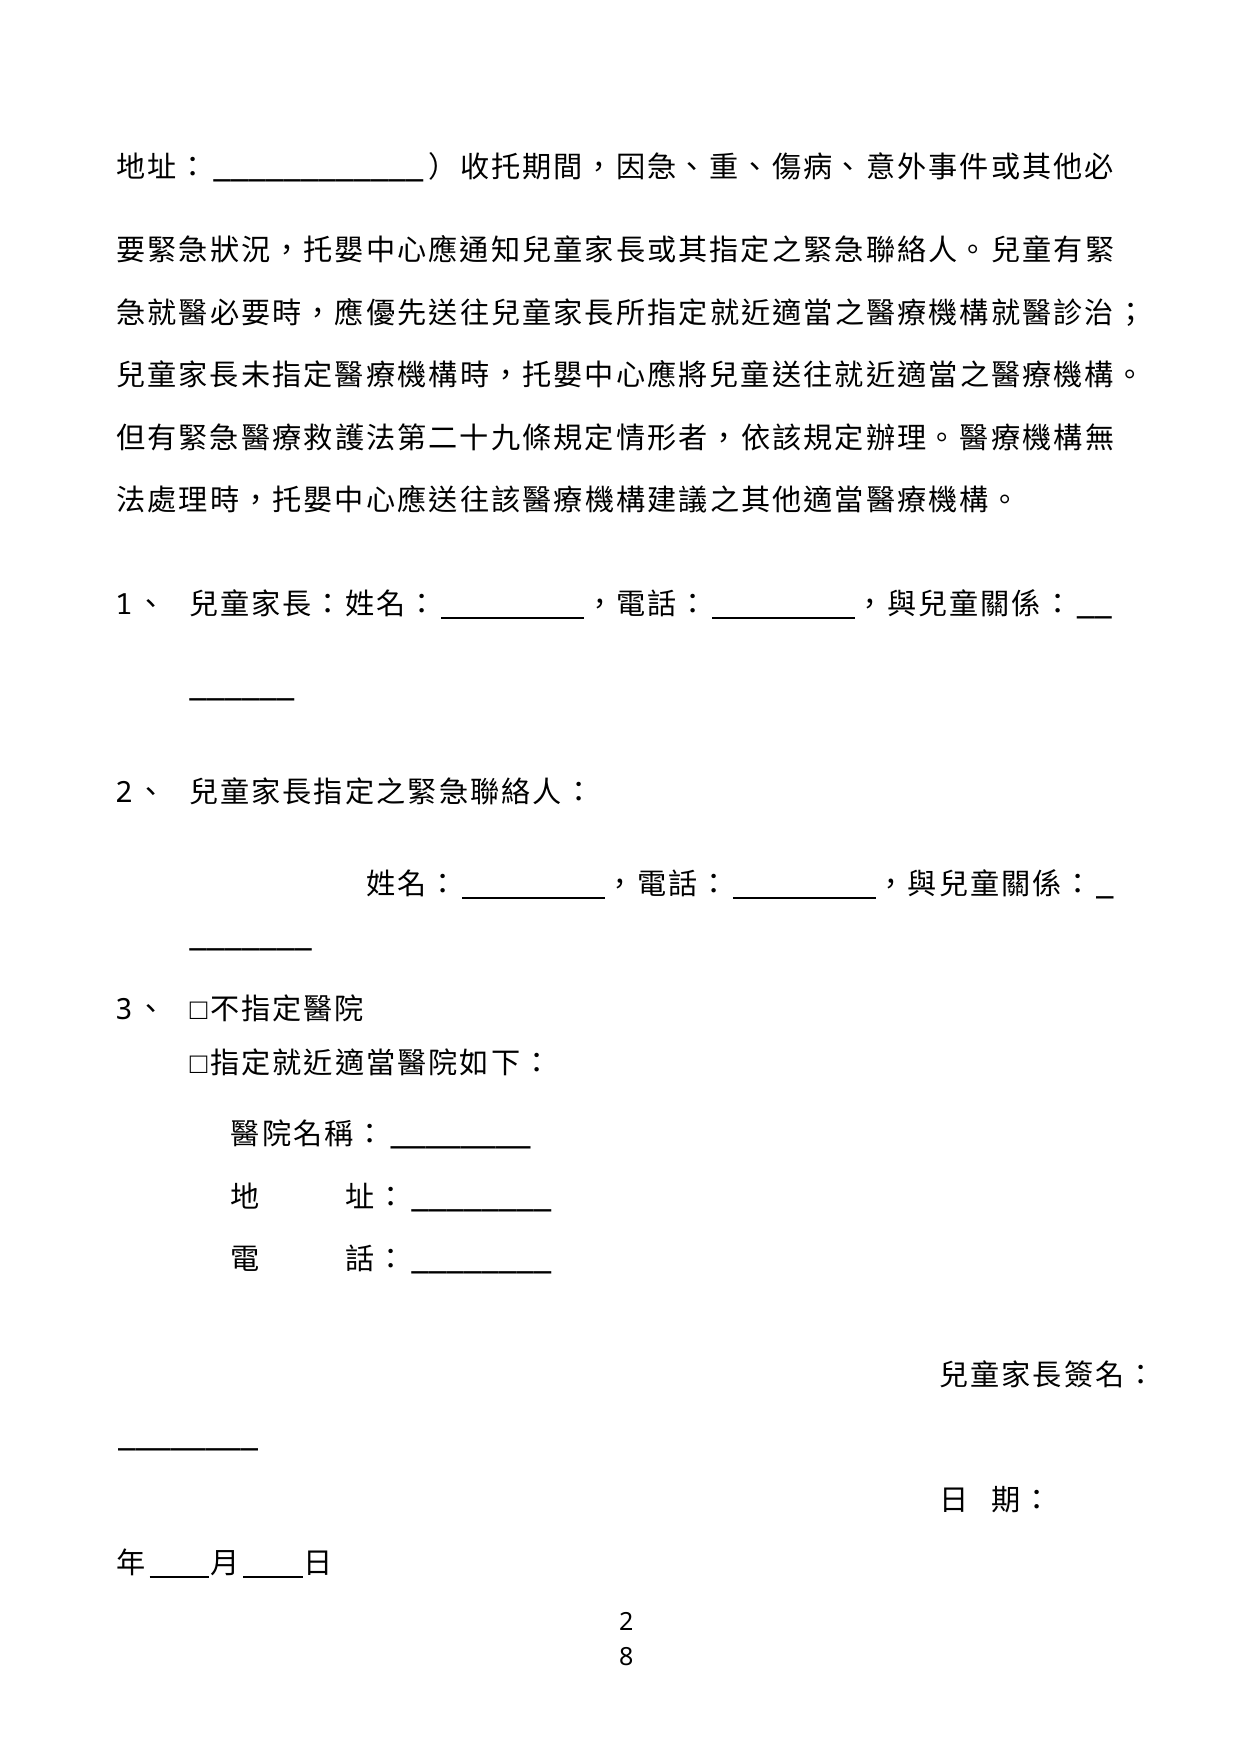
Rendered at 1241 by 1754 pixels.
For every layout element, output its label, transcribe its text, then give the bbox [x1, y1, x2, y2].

text 地 址：________ [180, 1144, 1125, 1206]
text □指定就近適當醫院如下： [180, 1019, 1125, 1081]
list 兒童家長：姓名： ，電話： ，與兒童關係：________ [115, 519, 1125, 706]
text 姓名： ，電話： ，與兒童關係：________ [180, 831, 1125, 956]
text 醫院名稱：________ [115, 1081, 1125, 1144]
text 兒童家長_____同意受托兒童____於托嬰中心（名稱：________，地址：____________）收托期間，因急、重、傷病、意外事件或其他必要緊急狀況，托嬰中心應通知兒童家長或其指定之緊急聯絡人。兒童有緊急就醫必要時，應優先送往兒童家長所指定就近適當之醫療機構就醫診治；兒童家長未指定醫療機構時，托嬰中心應將兒童送往就近適當之醫療機構。但有緊急醫療救護法第二十九條規定情形者，依該規定辦理。醫療機構無法處理時，托嬰中心應送往該醫療機構建議之其他適當醫療機構。 [115, 81, 1125, 519]
text 日 期： 年 月 日 [115, 1456, 1125, 1581]
list □不指定醫院 [115, 956, 1125, 1019]
text 兒童家長簽名：________ [115, 1331, 1125, 1456]
list 兒童家長指定之緊急聯絡人： [115, 706, 1125, 831]
text 電 話：________ [180, 1206, 1125, 1269]
